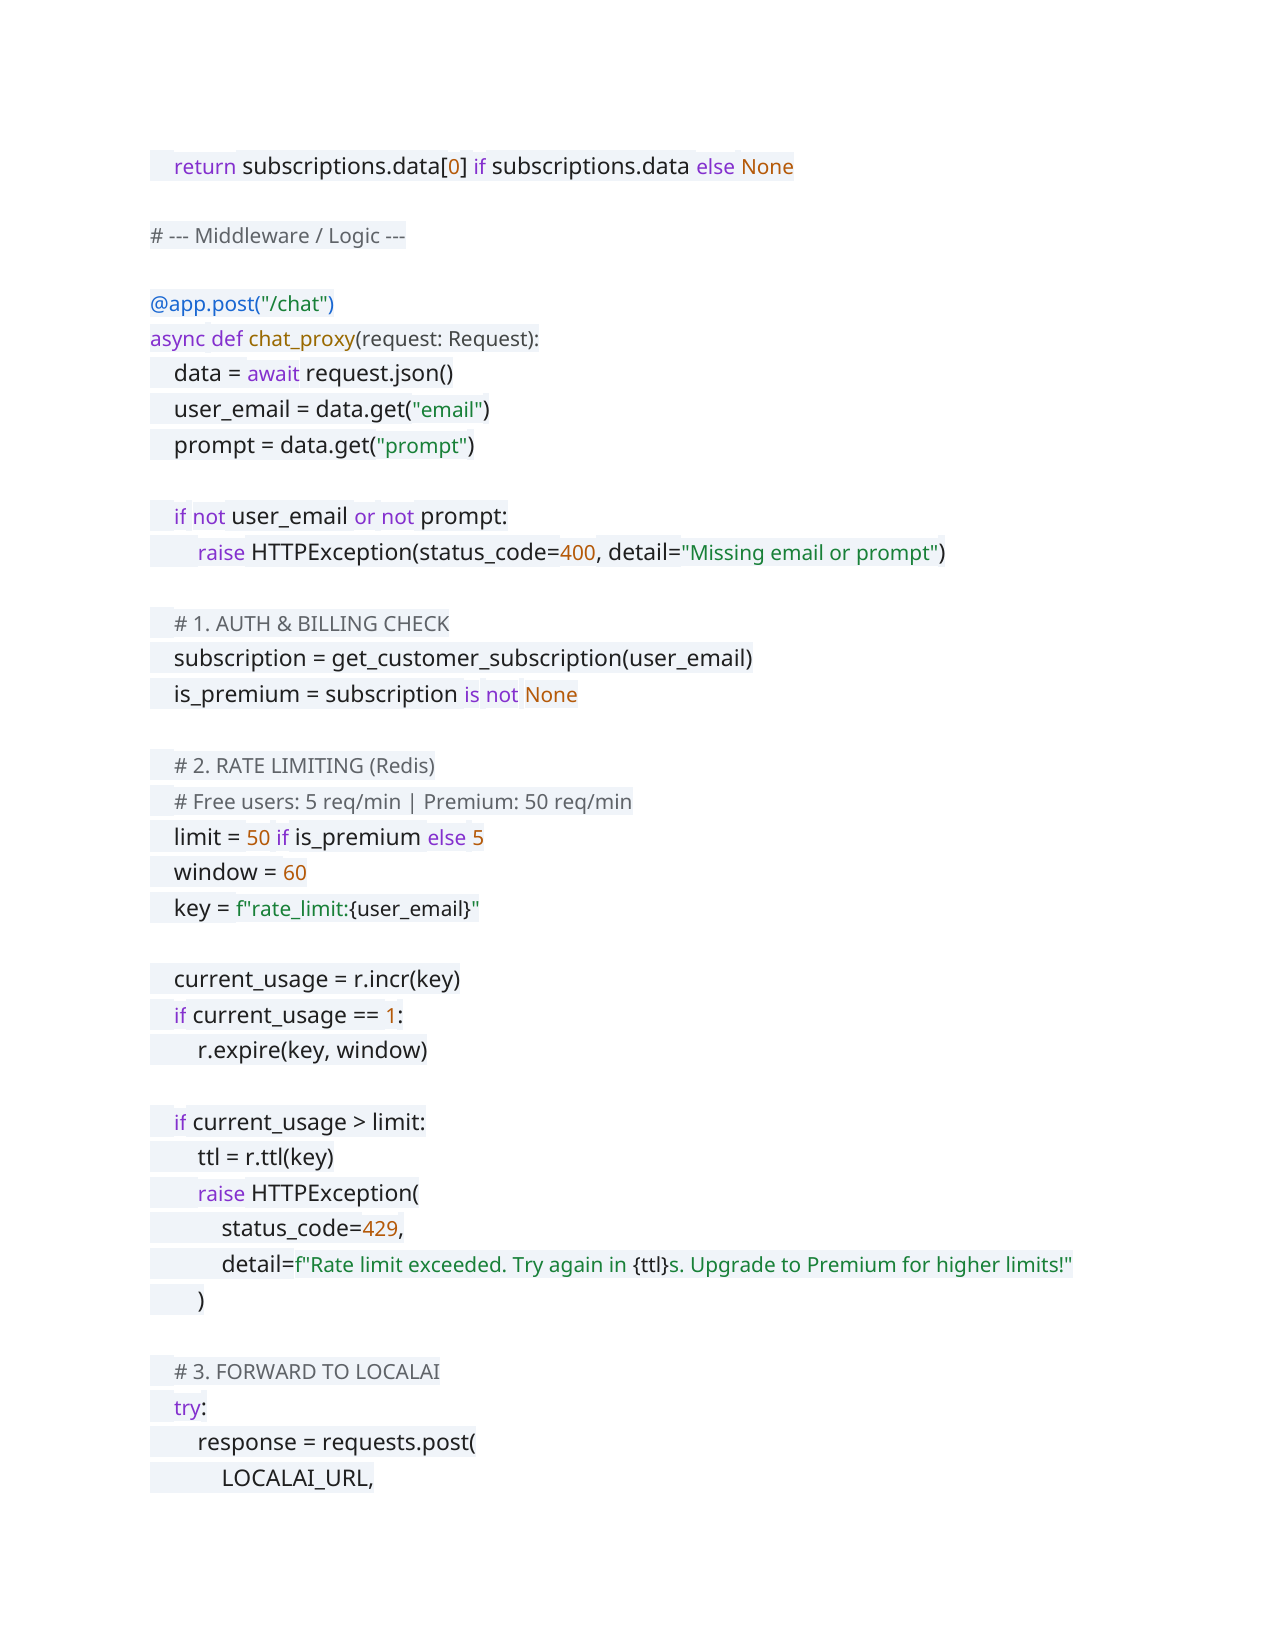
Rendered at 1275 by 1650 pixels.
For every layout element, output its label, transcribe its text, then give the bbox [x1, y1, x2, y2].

text return subscriptions.data[0] if subscriptions.data else None # --- Middleware / Logic --- @app.post("/chat") async def chat_proxy(request: Request): data = await request.json() user_email = data.get("email") prompt = data.get("prompt") if not user_email or not prompt: raise HTTPException(status_code=400, detail="Missing email or prompt") # 1. AUTH & BILLING CHECK subscription = get_customer_subscription(user_email) is_premium = subscription is not None # 2. RATE LIMITING (Redis) # Free users: 5 req/min | Premium: 50 req/min limit = 50 if is_premium else 5 window = 60 key = f"rate_limit:{user_email}" current_usage = r.incr(key) if current_usage == 1: r.expire(key, window) if current_usage > limit: ttl = r.ttl(key) raise HTTPException( status_code=429, detail=f"Rate limit exceeded. Try again in {ttl}s. Upgrade to Premium for higher limits!" ) # 3. FORWARD TO LOCALAI try: response = requests.post( LOCALAI_URL, [150, 150, 1125, 1493]
